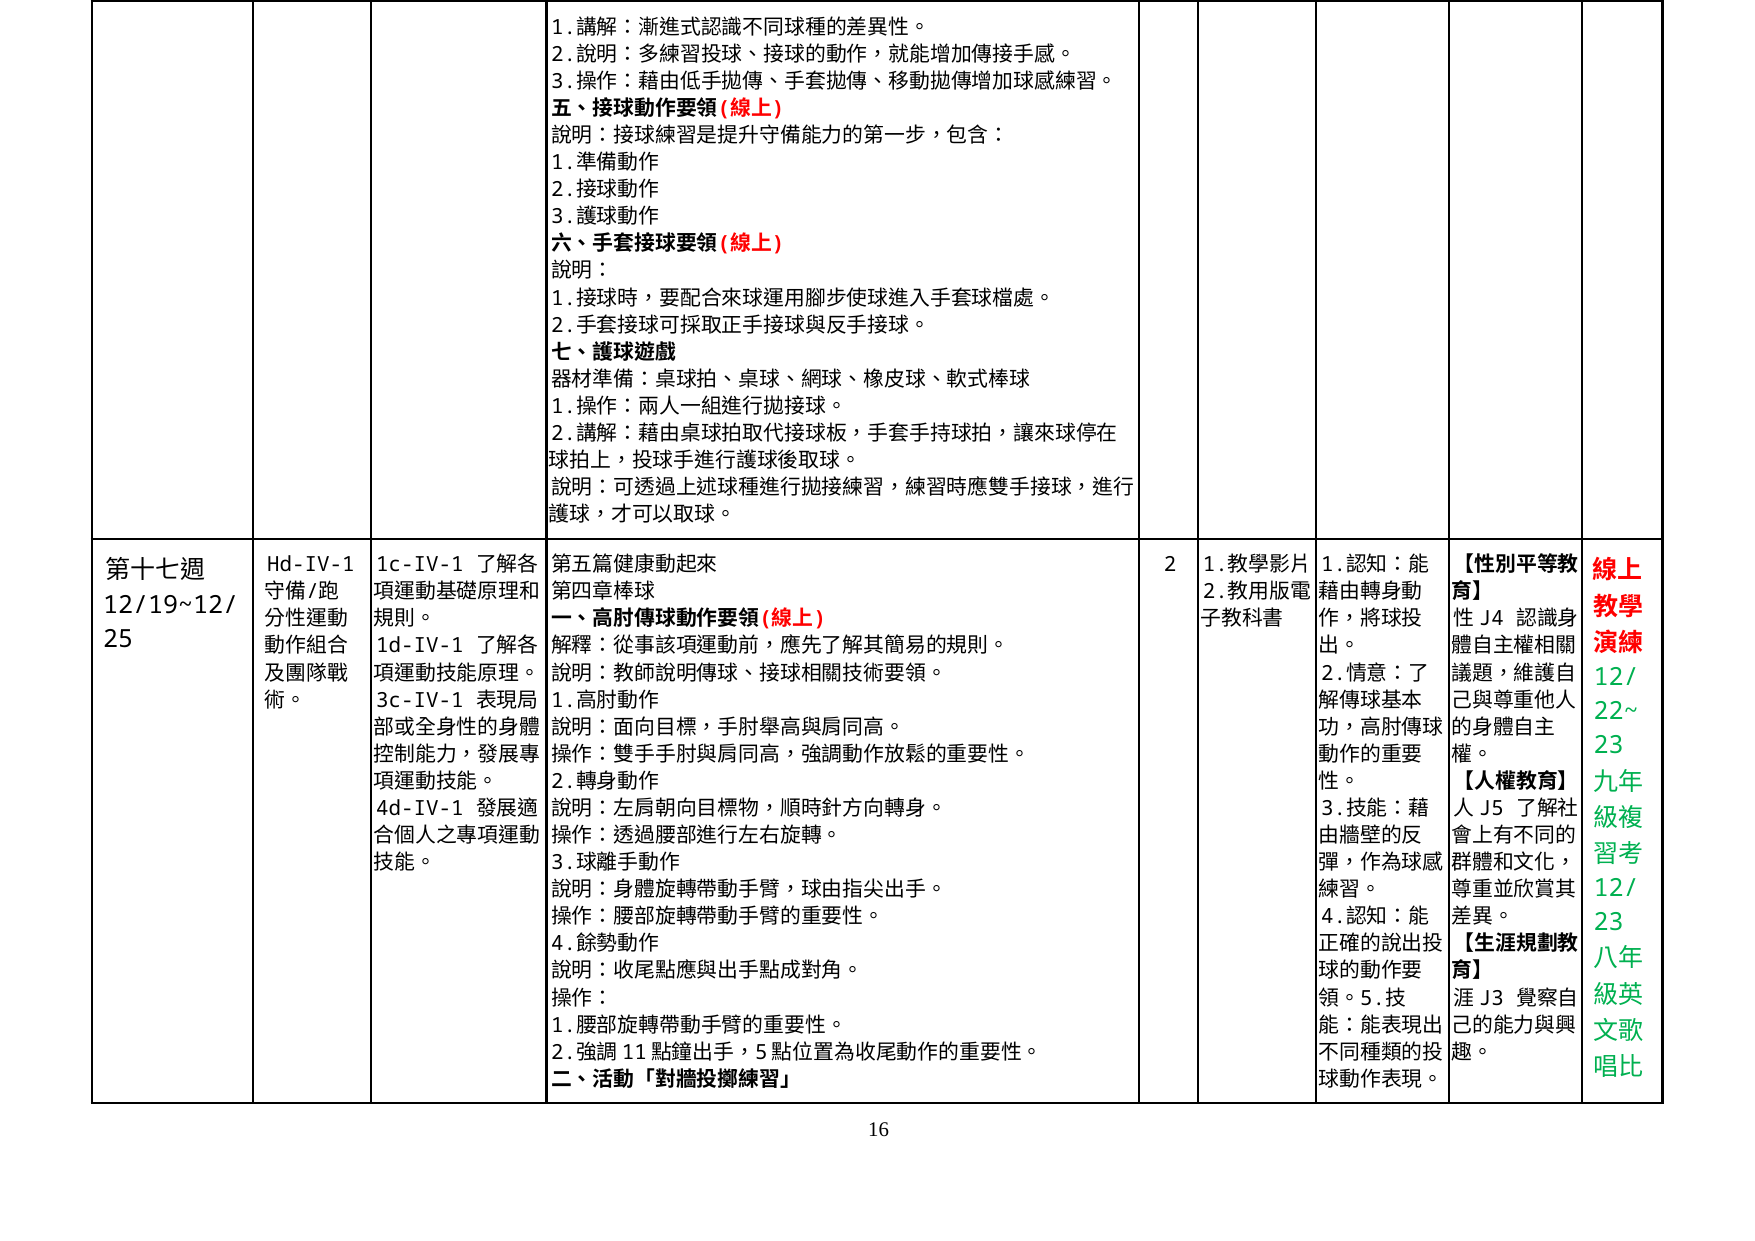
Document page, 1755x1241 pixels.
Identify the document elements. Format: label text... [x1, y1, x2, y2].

table_cell 線上教學演練12/22~23九年級複習考 12/23八年級英文歌唱比 [1583, 540, 1661, 1102]
table_cell [1583, 2, 1661, 537]
table_cell 1.教學影片 2.教用版電子教科書 [1199, 540, 1315, 1102]
table_cell [372, 2, 545, 537]
table_cell [1317, 2, 1448, 537]
table_cell 1.講解：漸進式認識不同球種的差異性。 2.說明：多練習投球、接球的動作，就能增加傳接手感。 3.操作：藉由低手拋傳、手套拋傳、移動拋傳增加球感練習。 五、接球動作要領(線上) 說明：接球練習是提升守備能力的第一步，包含： 1.準備動作 2.接球動作 3.護球動作 六、手套接球要領(線上) 說明： 1.接球時，要配合來球運用腳步使球進入手套球檔處。 2.手套接球可採取正手接球與反手接球。 七、護球遊戲 器材準備：桌球拍、桌球、網球、橡皮球、軟式棒球 1.操作：兩人一組進行拋接球。 2.講解：藉由桌球拍取代接球板，手套手持球拍，讓來球停在球拍上，投球手進行護球後取球。 說明：可透過上述球種進行拋接練習，練習時應雙手接球，進行護球，才可以取球。 [548, 2, 1138, 537]
table_cell [93, 2, 252, 537]
table_cell 1c-IV-1 了解各項運動基礎原理和規則。 1d-IV-1 了解各項運動技能原理。 3c-IV-1 表現局部或全身性的身體控制能力，發展專項運動技能。 4d-IV-1 發展適合個人之專項運動技能。 [372, 540, 545, 1102]
table_cell 1.認知：能藉由轉身動作，將球投出。 2.情意：了解傳球基本功，高肘傳球動作的重要性。 3.技能：藉由牆壁的反彈，作為球感練習。 4.認知：能正確的說出投球的動作要領。5.技能：能表現出不同種類的投球動作表現。 [1317, 540, 1448, 1102]
table_cell Hd-IV-1 守備/跑分性運動動作組合及團隊戰術。 [254, 540, 370, 1102]
table_cell [1450, 2, 1581, 537]
table_cell [1140, 2, 1197, 537]
table_cell [1199, 2, 1315, 537]
table_cell 第十七週12/19~12/25 [93, 540, 252, 1102]
table_cell 【性別平等教育】 性J4 認識身體自主權相關議題，維護自己與尊重他人的身體自主權。 【人權教育】 人J5 了解社會上有不同的群體和文化，尊重並欣賞其差異。 【生涯規劃教育】 涯J3 覺察自己的能力與興趣。 [1450, 540, 1581, 1102]
table_cell [254, 2, 370, 537]
table_cell 第五篇健康動起來 第四章棒球 一、高肘傳球動作要領(線上) 解釋：從事該項運動前，應先了解其簡易的規則。 說明：教師說明傳球、接球相關技術要領。 1.高肘動作 說明：面向目標，手肘舉高與肩同高。 操作：雙手手肘與肩同高，強調動作放鬆的重要性。 2.轉身動作 說明：左肩朝向目標物，順時針方向轉身。 操作：透過腰部進行左右旋轉。 3.球離手動作 說明：身體旋轉帶動手臂，球由指尖出手。 操作：腰部旋轉帶動手臂的重要性。 4.餘勢動作 說明：收尾點應與出手點成對角。 操作： 1.腰部旋轉帶動手臂的重要性。 2.強調11點鐘出手，5點位置為收尾動作的重要性。 二、活動「對牆投擲練習」 [548, 540, 1138, 1102]
table_cell 2 [1140, 540, 1197, 1102]
